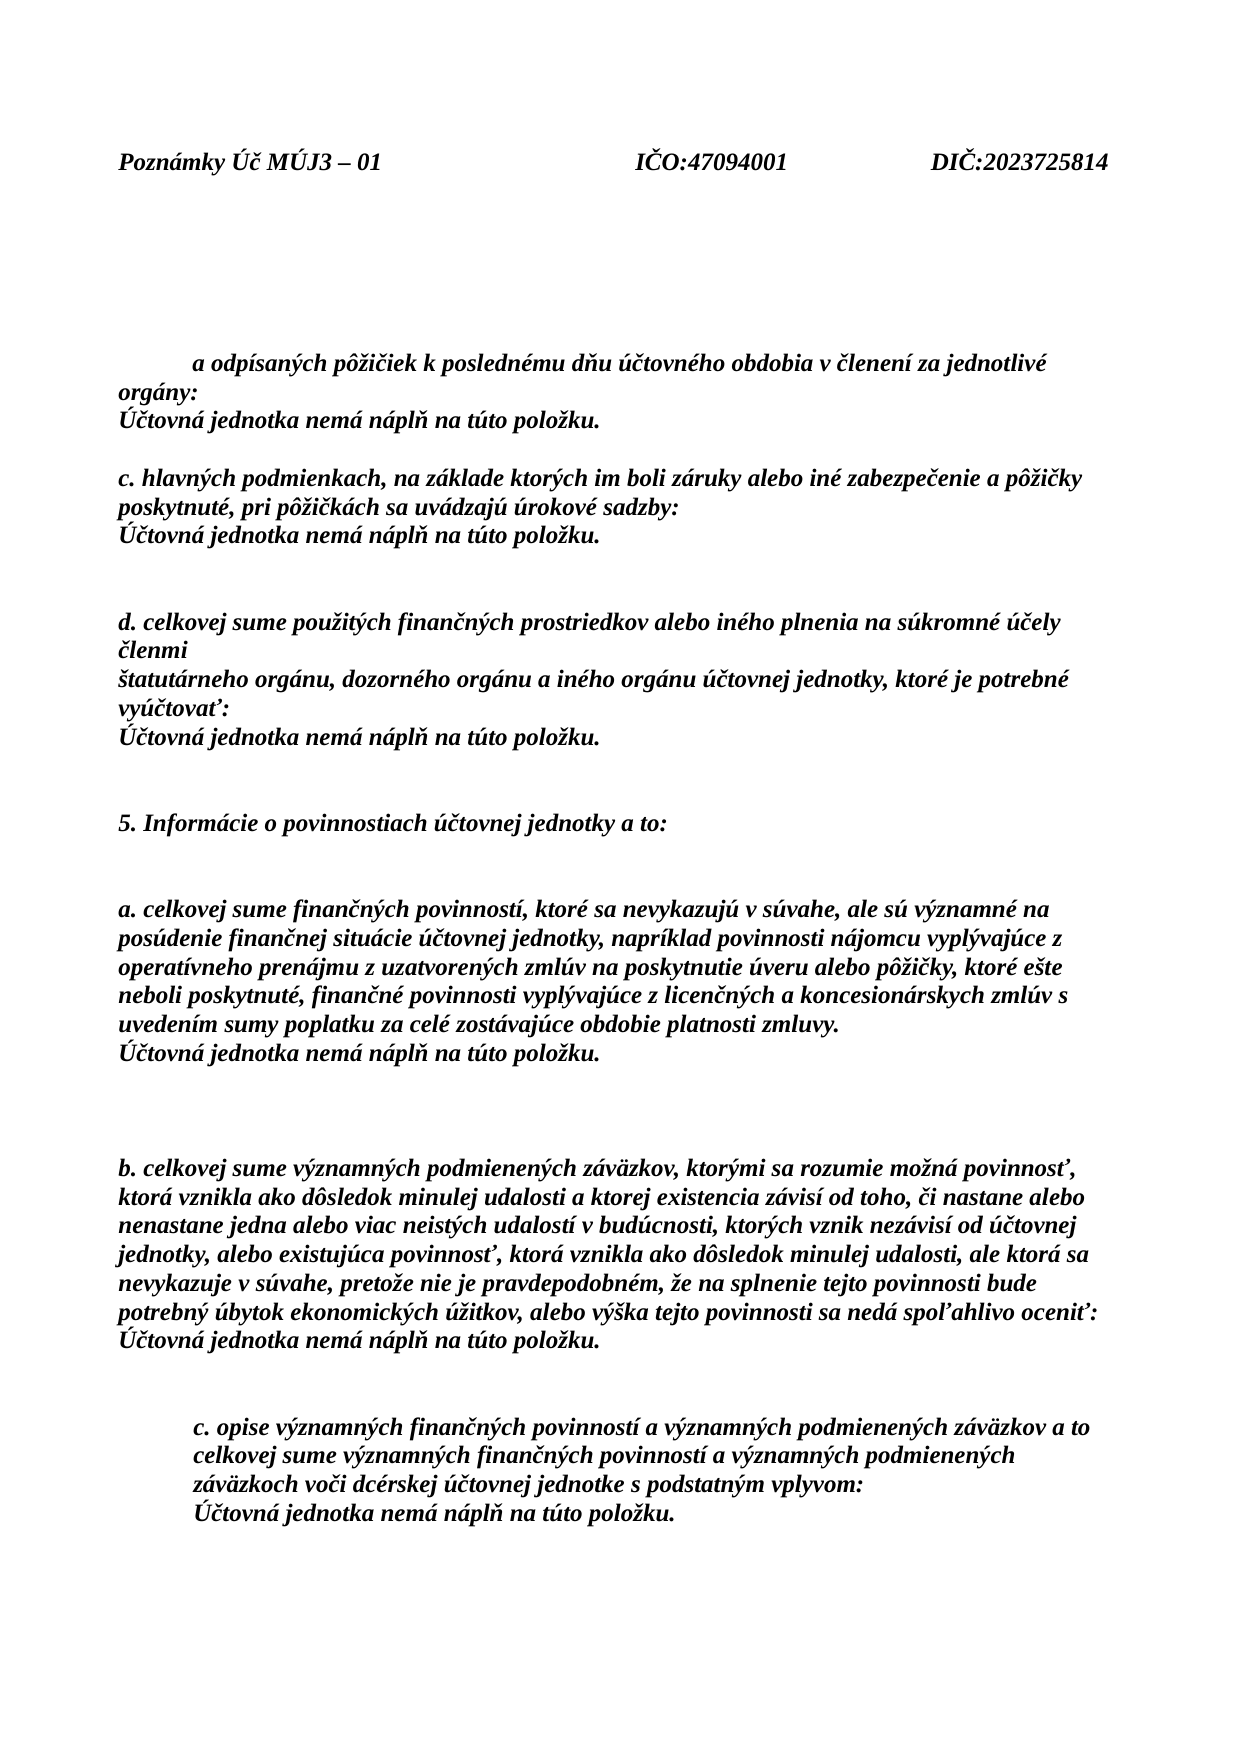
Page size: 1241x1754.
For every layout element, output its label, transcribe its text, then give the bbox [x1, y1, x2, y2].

text b. celkovej sume významných podmienených záväzkov, ktorými sa rozumie možná povinnosť, ktorá vznikla ako dôsledok minulej udalosti a ktorej existencia závisí od toho, či nastane alebo nenastane jedna alebo viac neistých udalostí v budúcnosti, ktorých vznik nezávisí od účtovnej jednotky, alebo existujúca povinnosť, ktorá vznikla ako dôsledok minulej udalosti, ale ktorá sa nevykazuje v súvahe, pretože nie je pravdepodobném, že na splnenie tejto povinnosti bude potrebný úbytok ekonomických úžitkov, alebo výška tejto povinnosti sa nedá spoľahlivo oceniť: [118, 1153, 1122, 1326]
text Účtovná jednotka nemá náplň na túto položku. [118, 722, 1122, 751]
text Účtovná jednotka nemá náplň na túto položku. [118, 1038, 1122, 1067]
list c. opise významných finančných povinností a významných podmienených záväzkov a to celkovej sume významných finančných povinností a významných podmienených záväzkoch voči dcérskej účtovnej jednotke s podstatným vplyvom: [156, 1412, 1122, 1498]
text Účtovná jednotka nemá náplň na túto položku. [118, 521, 1122, 549]
text a odpísaných pôžičiek k poslednému dňu účtovného obdobia v členení za jednotlivé orgány: [118, 348, 1122, 406]
list Účtovná jednotka nemá náplň na túto položku. [156, 1498, 1122, 1527]
text d. celkovej sume použitých finančných prostriedkov alebo iného plnenia na súkromné účely členmi [118, 607, 1122, 664]
text štatutárneho orgánu, dozorného orgánu a iného orgánu účtovnej jednotky, ktoré je potrebné vyúčtovať: [118, 664, 1122, 722]
text Poznámky Úč MÚJ3 – 01 IČO:47094001 DIČ:2023725814 [118, 147, 1122, 176]
text Účtovná jednotka nemá náplň na túto položku. [118, 406, 1122, 434]
text Účtovná jednotka nemá náplň na túto položku. [118, 1326, 1122, 1354]
text 5. Informácie o povinnostiach účtovnej jednotky a to: [118, 808, 1122, 837]
text a. celkovej sume finančných povinností, ktoré sa nevykazujú v súvahe, ale sú významné na posúdenie finančnej situácie účtovnej jednotky, napríklad povinnosti nájomcu vyplývajúce z operatívneho prenájmu z uzatvorených zmlúv na poskytnutie úveru alebo pôžičky, ktoré ešte neboli poskytnuté, finančné povinnosti vyplývajúce z licenčných a koncesionárskych zmlúv s uvedením sumy poplatku za celé zostávajúce obdobie platnosti zmluvy. [118, 894, 1122, 1038]
text c. hlavných podmienkach, na základe ktorých im boli záruky alebo iné zabezpečenie a pôžičky [118, 463, 1122, 492]
text poskytnuté, pri pôžičkách sa uvádzajú úrokové sadzby: [118, 492, 1122, 521]
